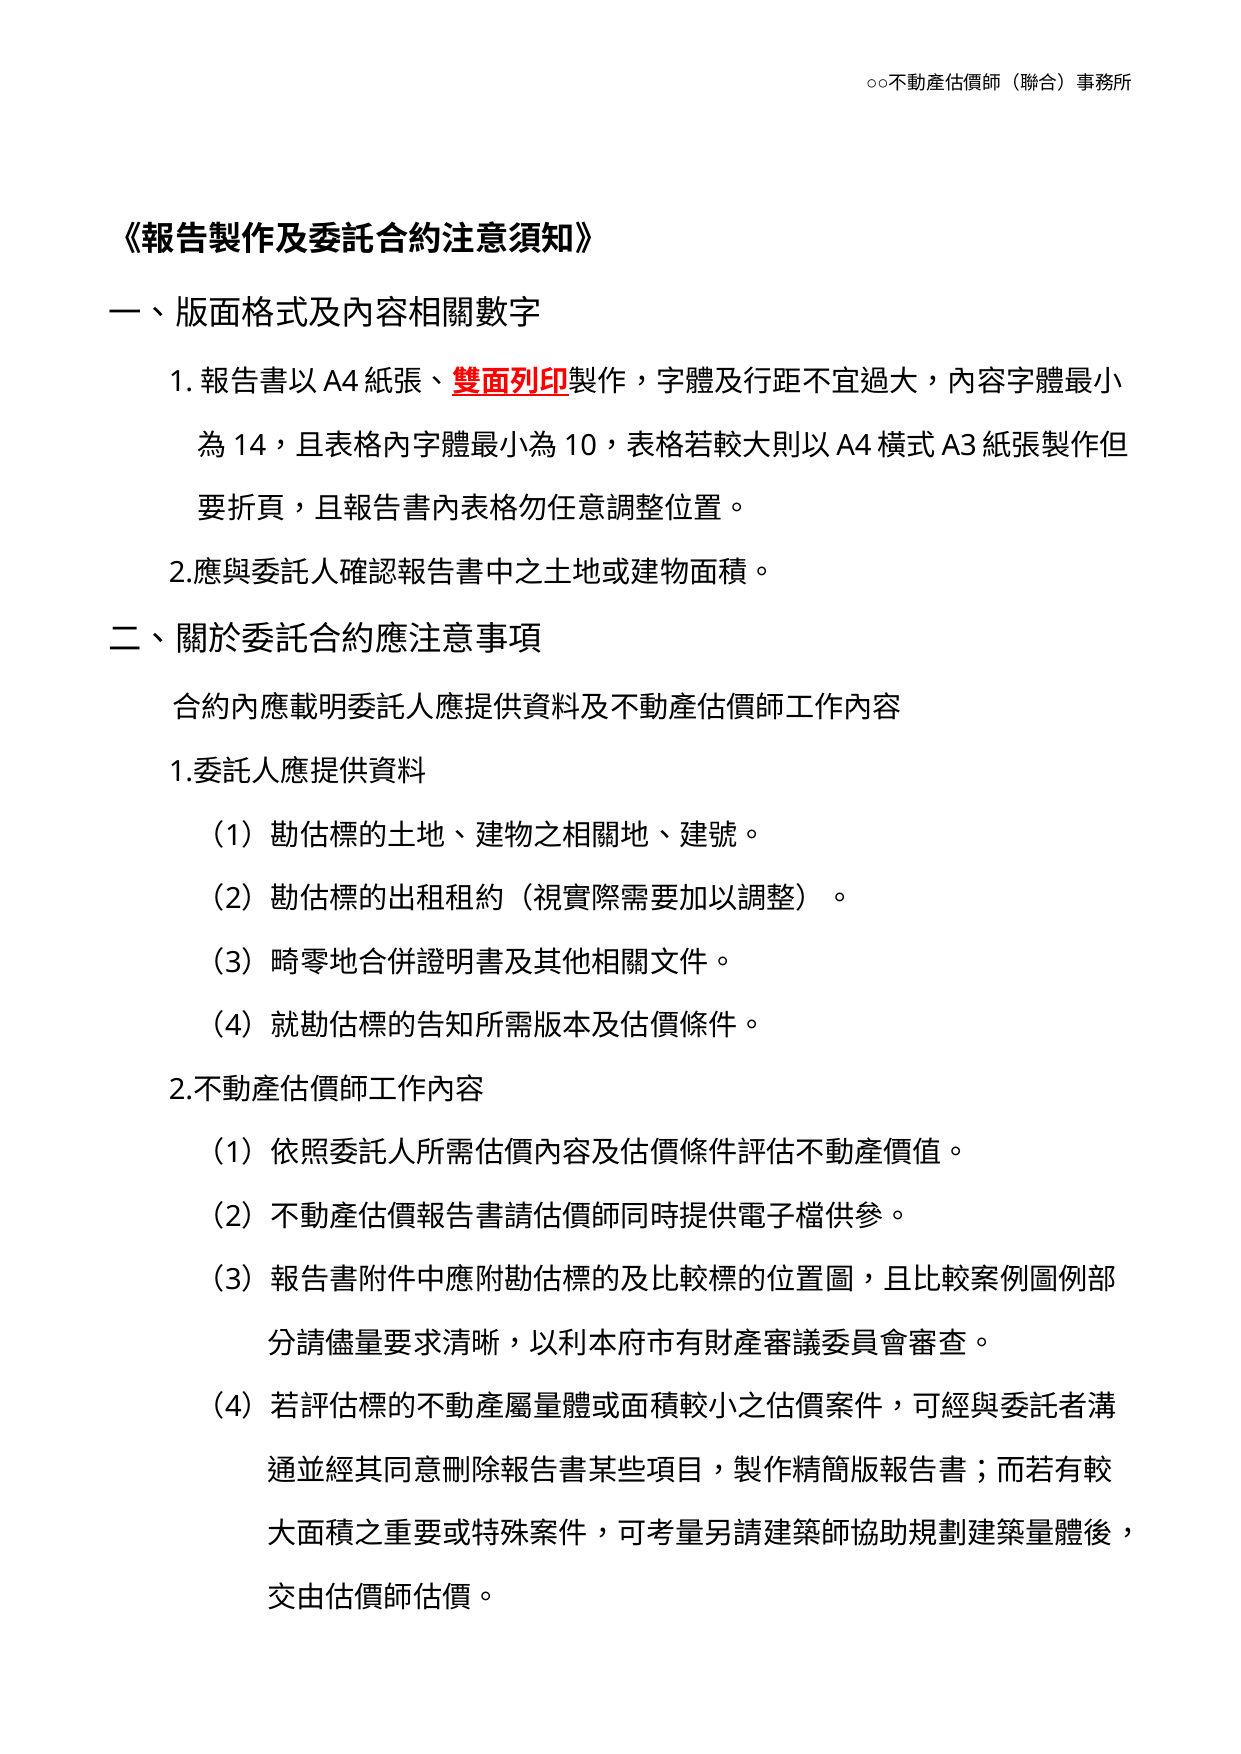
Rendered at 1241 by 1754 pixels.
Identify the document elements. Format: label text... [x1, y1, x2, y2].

text （4）就勘估標的告知所需版本及估價條件。 [108, 1002, 1132, 1044]
text 一、版面格式及內容相關數字 [108, 285, 1132, 334]
text （3）畸零地合併證明書及其他相關文件。 [108, 938, 1132, 981]
text （2）不動產估價報告書請估價師同時提供電子檔供參。 [108, 1192, 1132, 1235]
text 2.應與委託人確認報告書中之土地或建物面積。 [168, 548, 1132, 591]
text 《報告製作及委託合約注意須知》 [108, 212, 1132, 260]
text （4）若評估標的不動產屬量體或面積較小之估價案件，可經與委託者溝通並經其同意刪除報告書某些項目，製作精簡版報告書；而若有較大面積之重要或特殊案件，可考量另請建築師協助規劃建築量體後，交由估價師估價。 [196, 1383, 1132, 1616]
text （1）依照委託人所需估價內容及估價條件評估不動產價值。 [108, 1129, 1132, 1171]
text 合約內應載明委託人應提供資料及不動產估價師工作內容 [108, 684, 1132, 726]
text 1. 報告書以A4紙張、雙面列印製作，字體及行距不宜過大，內容字體最小為14，且表格內字體最小為10，表格若較大則以A4橫式A3紙張製作但要折頁，且報告書內表格勿任意調整位置。 [168, 358, 1132, 527]
text （1）勘估標的土地、建物之相關地、建號。 [108, 811, 1132, 853]
text 2.不動產估價師工作內容 [168, 1065, 1132, 1108]
text 1.委託人應提供資料 [168, 747, 1132, 790]
text （3）報告書附件中應附勘估標的及比較標的位置圖，且比較案例圖例部分請儘量要求清晰，以利本府市有財產審議委員會審查。 [196, 1256, 1132, 1362]
text 二、關於委託合約應注意事項 [108, 612, 1132, 660]
text （2）勘估標的出租租約（視實際需要加以調整）。 [108, 874, 1132, 917]
